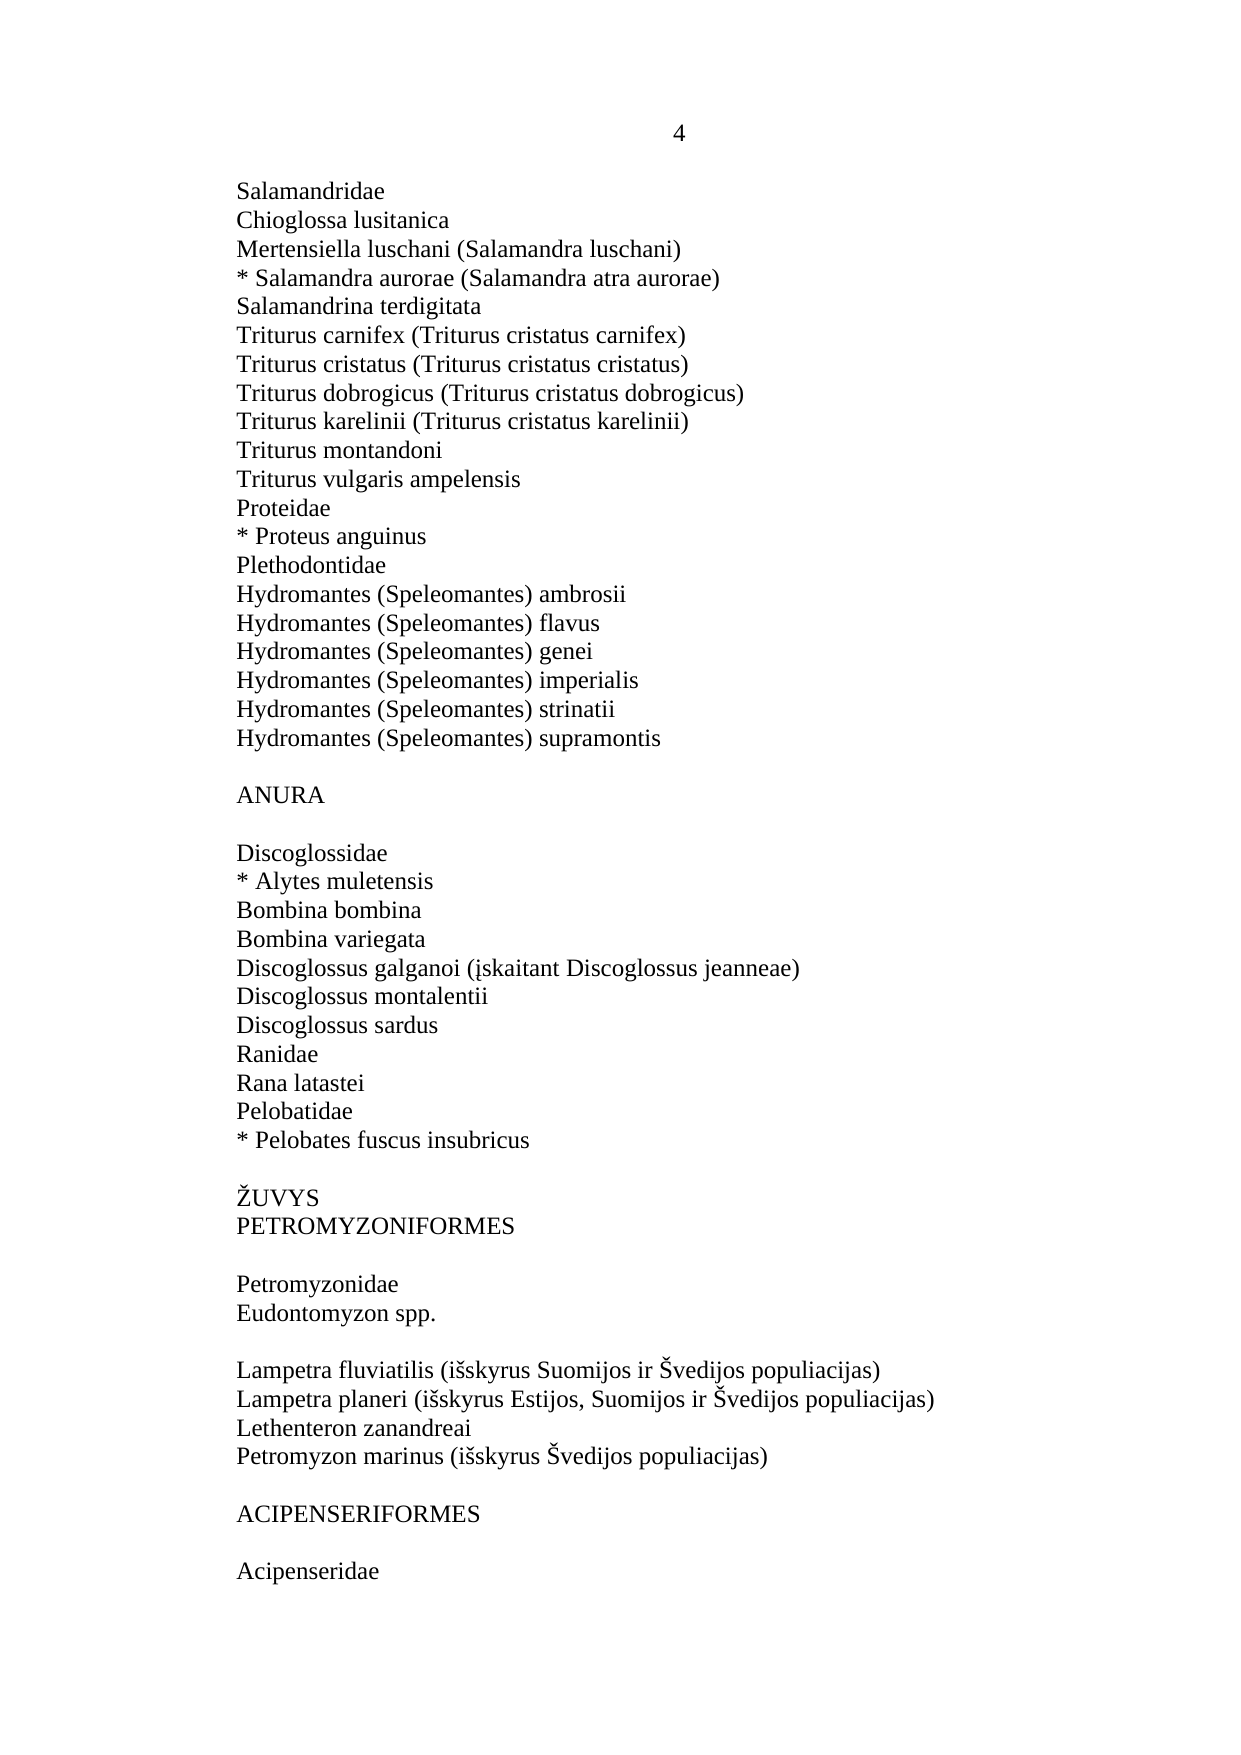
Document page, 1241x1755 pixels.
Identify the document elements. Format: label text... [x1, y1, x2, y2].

text Acipenseridae [177, 1556, 1181, 1585]
text Eudontomyzon spp. [177, 1298, 1181, 1326]
text Hydromantes (Speleomantes) ambrosii [177, 579, 1181, 608]
text Mertensiella luschani (Salamandra luschani) [177, 234, 1181, 263]
text Lampetra fluviatilis (išskyrus Suomijos ir Švedijos populiacijas) [177, 1355, 1181, 1384]
text Bombina variegata [177, 924, 1181, 953]
text ANURA [177, 780, 1181, 809]
text Triturus cristatus (Triturus cristatus cristatus) [177, 349, 1181, 378]
text * Alytes muletensis [177, 866, 1181, 895]
text Triturus carnifex (Triturus cristatus carnifex) [177, 320, 1181, 349]
text Discoglossus montalentii [177, 981, 1181, 1010]
text ACIPENSERIFORMES [177, 1499, 1181, 1528]
text Chioglossa lusitanica [177, 205, 1181, 234]
text Petromyzon marinus (išskyrus Švedijos populiacijas) [177, 1441, 1181, 1470]
text * Proteus anguinus [177, 521, 1181, 550]
text Rana latastei [177, 1068, 1181, 1096]
text Pelobatidae [177, 1096, 1181, 1125]
text ŽUVYS [177, 1183, 1181, 1211]
text Plethodontidae [177, 550, 1181, 579]
text Salamandridae [177, 176, 1181, 205]
text Hydromantes (Speleomantes) flavus [177, 608, 1181, 636]
text * Pelobates fuscus insubricus [177, 1125, 1181, 1154]
text Discoglossus galganoi (įskaitant Discoglossus jeanneae) [177, 953, 1181, 981]
text Proteidae [177, 493, 1181, 521]
text Triturus montandoni [177, 435, 1181, 464]
text Triturus karelinii (Triturus cristatus karelinii) [177, 406, 1181, 435]
text * Salamandra aurorae (Salamandra atra aurorae) [177, 263, 1181, 291]
text Salamandrina terdigitata [177, 291, 1181, 320]
text Petromyzonidae [177, 1269, 1181, 1298]
text Triturus dobrogicus (Triturus cristatus dobrogicus) [177, 378, 1181, 406]
text Lethenteron zanandreai [177, 1413, 1181, 1441]
text Bombina bombina [177, 895, 1181, 924]
text Hydromantes (Speleomantes) genei [177, 636, 1181, 665]
text PETROMYZONIFORMES [177, 1211, 1181, 1240]
text Discoglossidae [177, 838, 1181, 866]
text Hydromantes (Speleomantes) supramontis [177, 723, 1181, 751]
text Ranidae [177, 1039, 1181, 1068]
text Triturus vulgaris ampelensis [177, 464, 1181, 493]
text Hydromantes (Speleomantes) imperialis [177, 665, 1181, 694]
text Discoglossus sardus [177, 1010, 1181, 1039]
text Hydromantes (Speleomantes) strinatii [177, 694, 1181, 723]
text Lampetra planeri (išskyrus Estijos, Suomijos ir Švedijos populiacijas) [177, 1384, 1181, 1413]
